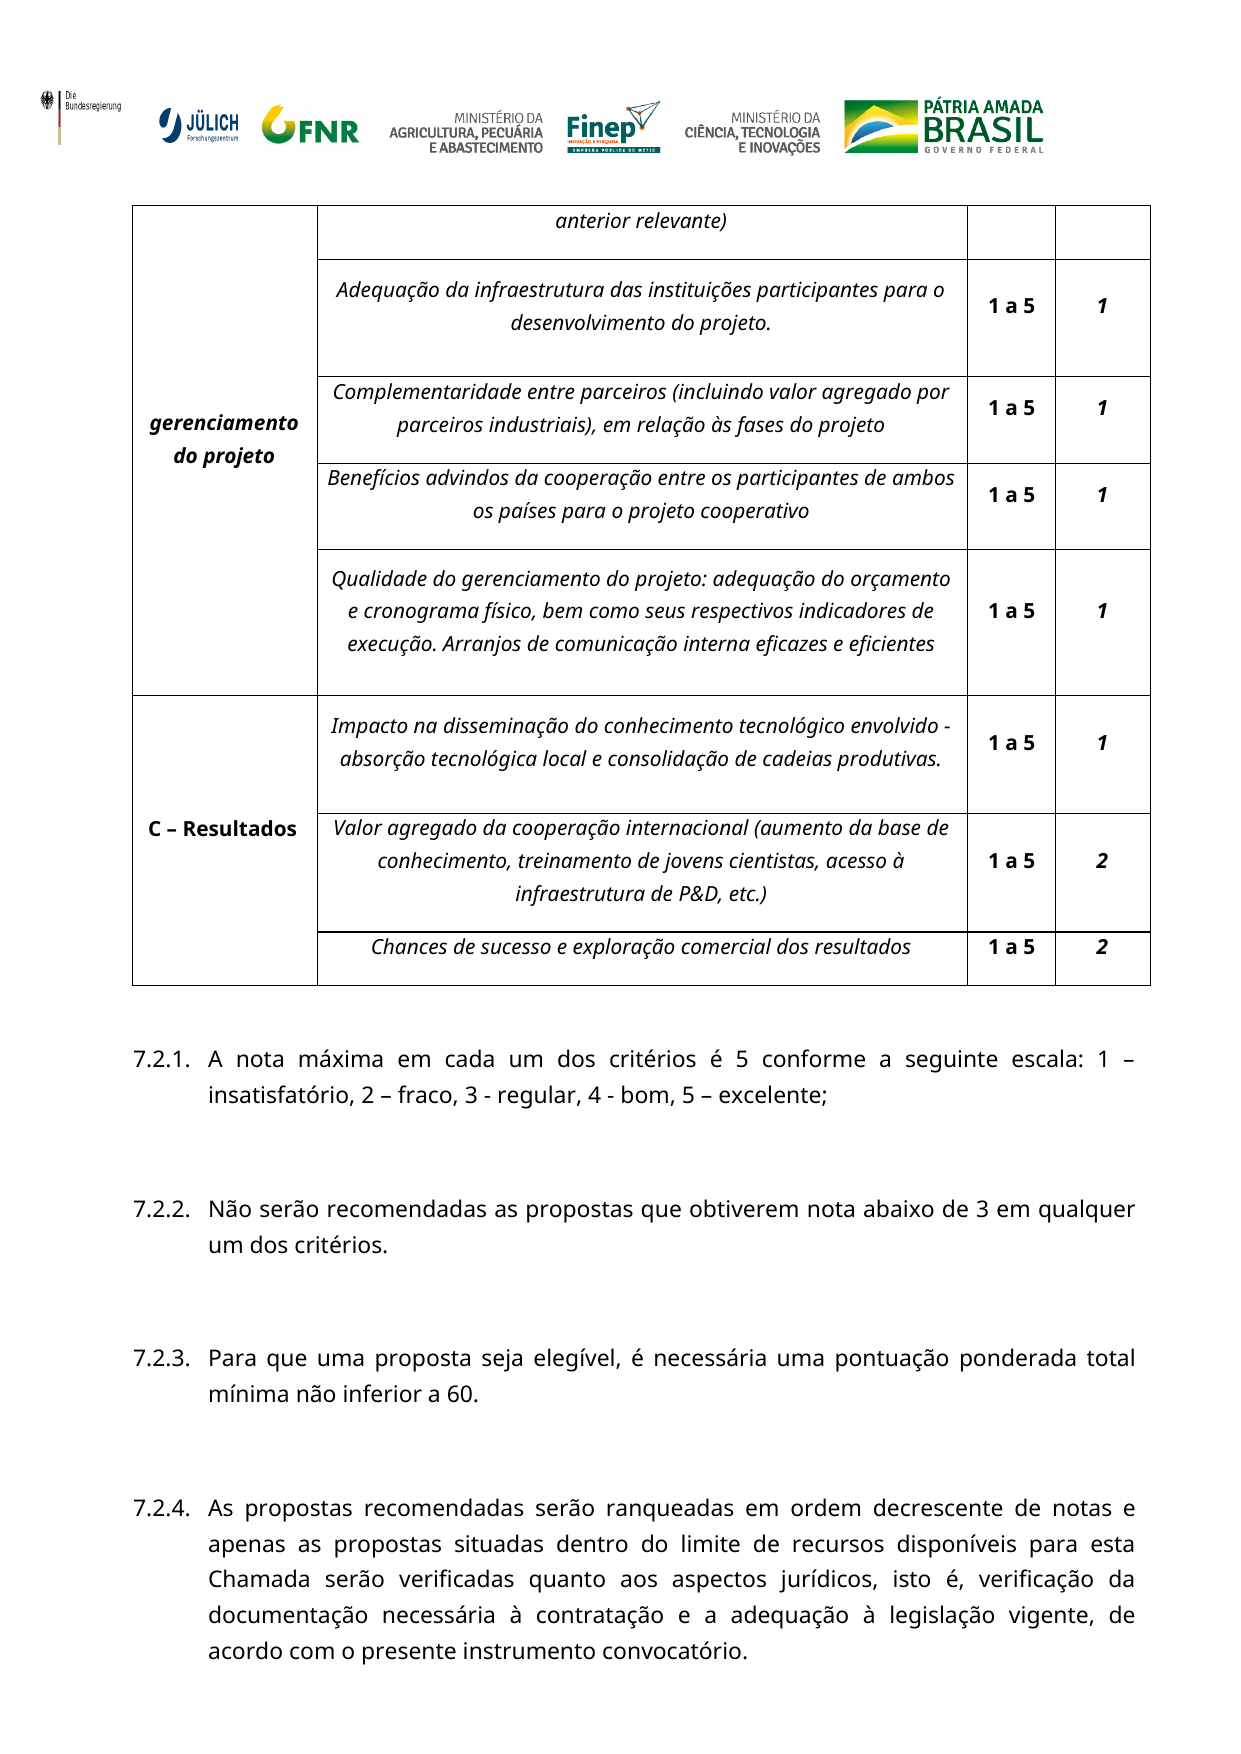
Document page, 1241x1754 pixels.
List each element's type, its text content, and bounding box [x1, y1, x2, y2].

table_cell 1 [1056, 260, 1150, 376]
list Não serão recomendadas as propostas que obtiverem nota abaixo de 3 em qualquer um dos critérios. [133, 1193, 1137, 1260]
table_cell 1 a 5 [968, 550, 1055, 695]
table_cell Benefícios advindos da cooperação entre os participantes de ambos os países para o projeto cooperativo [318, 464, 967, 549]
table_cell C – Resultados [133, 696, 317, 985]
list Para que uma proposta seja elegível, é necessária uma pontuação ponderada total mínima não inferior a 60. [133, 1342, 1137, 1409]
table_cell Chances de sucesso e exploração comercial dos resultados [318, 933, 967, 985]
table_cell Complementaridade entre parceiros (incluindo valor agregado por parceiros industriais), em relação às fases do projeto [318, 377, 967, 462]
table_cell Adequação da infraestrutura das instituições participantes para o desenvolvimento do projeto. [318, 260, 967, 376]
table_cell 1 a 5 [968, 260, 1055, 376]
list A nota máxima em cada um dos critérios é 5 conforme a seguinte escala: 1 – insatisfatório, 2 – fraco, 3 - regular, 4 - bom, 5 – excelente; [133, 1043, 1137, 1110]
table_cell 1 a 5 [968, 377, 1055, 462]
table_cell 2 [1056, 814, 1150, 931]
table_cell Qualidade do gerenciamento do projeto: adequação do orçamento e cronograma físico, bem como seus respectivos indicadores de execução. Arranjos de comunicação interna eficazes e eficientes [318, 550, 967, 695]
table_cell 1 a 5 [968, 814, 1055, 931]
table_cell 1 [1056, 696, 1150, 812]
table_cell [1056, 206, 1150, 259]
table_cell Impacto na disseminação do conhecimento tecnológico envolvido - absorção tecnológica local e consolidação de cadeias produtivas. [318, 696, 967, 812]
table_cell anterior relevante) [318, 206, 967, 259]
table_cell 1 a 5 [968, 933, 1055, 985]
table_cell 1 [1056, 377, 1150, 462]
list As propostas recomendadas serão ranqueadas em ordem decrescente de notas e apenas as propostas situadas dentro do limite de recursos disponíveis para esta Chamada serão verificadas quanto aos aspectos jurídicos, isto é, verificação da documentação necessária à contratação e a adequação à legislação vigente, de acordo com o presente instrumento convocatório. [133, 1492, 1137, 1667]
table_cell 2 [1056, 933, 1150, 985]
table_cell 1 a 5 [968, 696, 1055, 812]
table_cell [968, 206, 1055, 259]
table_cell 1 [1056, 464, 1150, 549]
table_cell 1 a 5 [968, 464, 1055, 549]
table_cell gerenciamento do projeto [133, 206, 317, 695]
table_cell 1 [1056, 550, 1150, 695]
table_cell Valor agregado da cooperação internacional (aumento da base de conhecimento, treinamento de jovens cientistas, acesso à infraestrutura de P&D, etc.) [318, 814, 967, 931]
